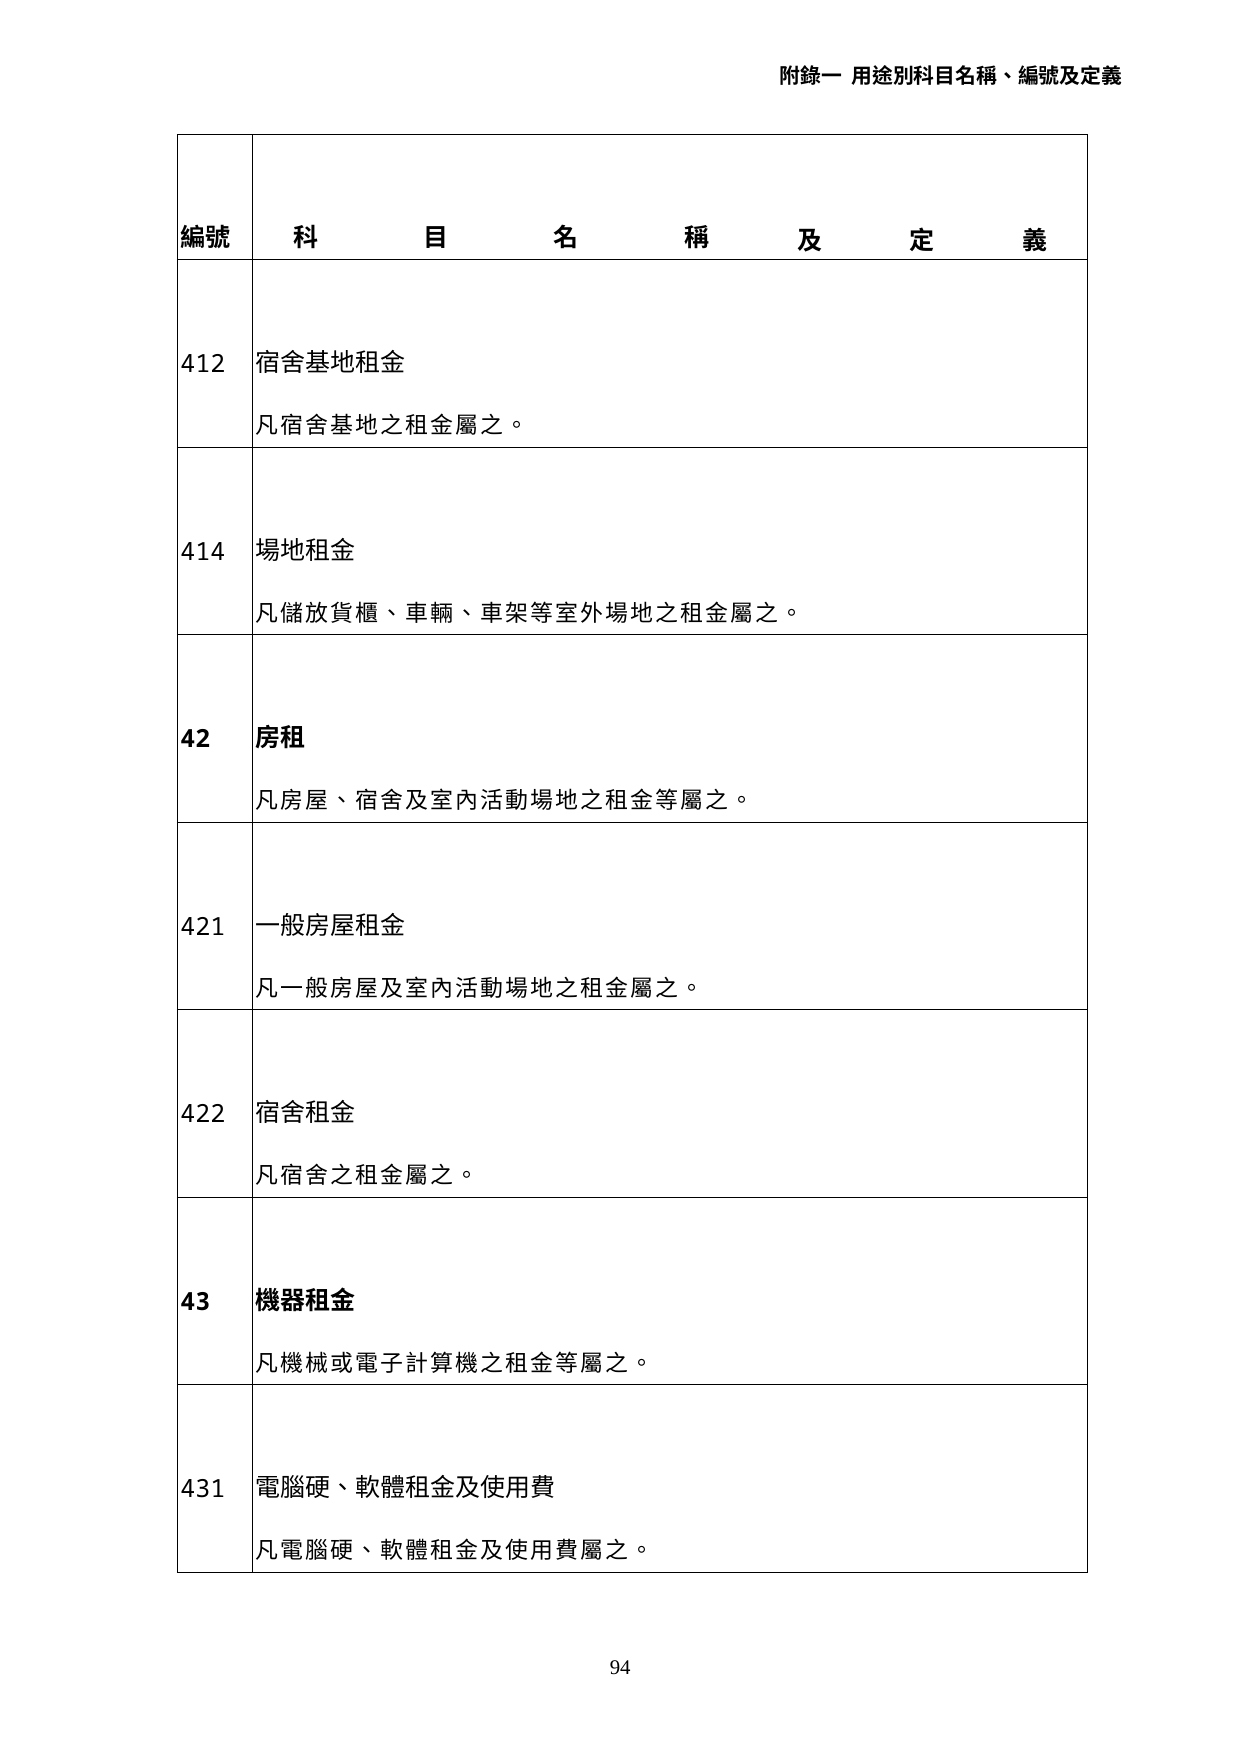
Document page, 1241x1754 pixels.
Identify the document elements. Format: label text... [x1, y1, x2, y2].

table_cell 43 [178, 1198, 252, 1384]
table_header 科 目 名 稱 及 定 義 [253, 135, 1087, 259]
table_cell 電腦硬、軟體租金及使用費 凡電腦硬、軟體租金及使用費屬之。 [253, 1385, 1087, 1572]
table_cell 機器租金 凡機械或電子計算機之租金等屬之。 [253, 1198, 1087, 1384]
table_cell 宿舍租金 凡宿舍之租金屬之。 [253, 1010, 1087, 1197]
table_header 編號 [178, 135, 252, 259]
table_cell 一般房屋租金 凡一般房屋及室內活動場地之租金屬之。 [253, 823, 1087, 1009]
table_cell 431 [178, 1385, 252, 1572]
table_cell 宿舍基地租金 凡宿舍基地之租金屬之。 [253, 260, 1087, 447]
table_cell 414 [178, 448, 252, 634]
table_cell 場地租金 凡儲放貨櫃、車輛、車架等室外場地之租金屬之。 [253, 448, 1087, 634]
table_cell 42 [178, 635, 252, 822]
table_cell 412 [178, 260, 252, 447]
table_cell 421 [178, 823, 252, 1009]
table_cell 422 [178, 1010, 252, 1197]
table_cell 房租 凡房屋、宿舍及室內活動場地之租金等屬之。 [253, 635, 1087, 822]
